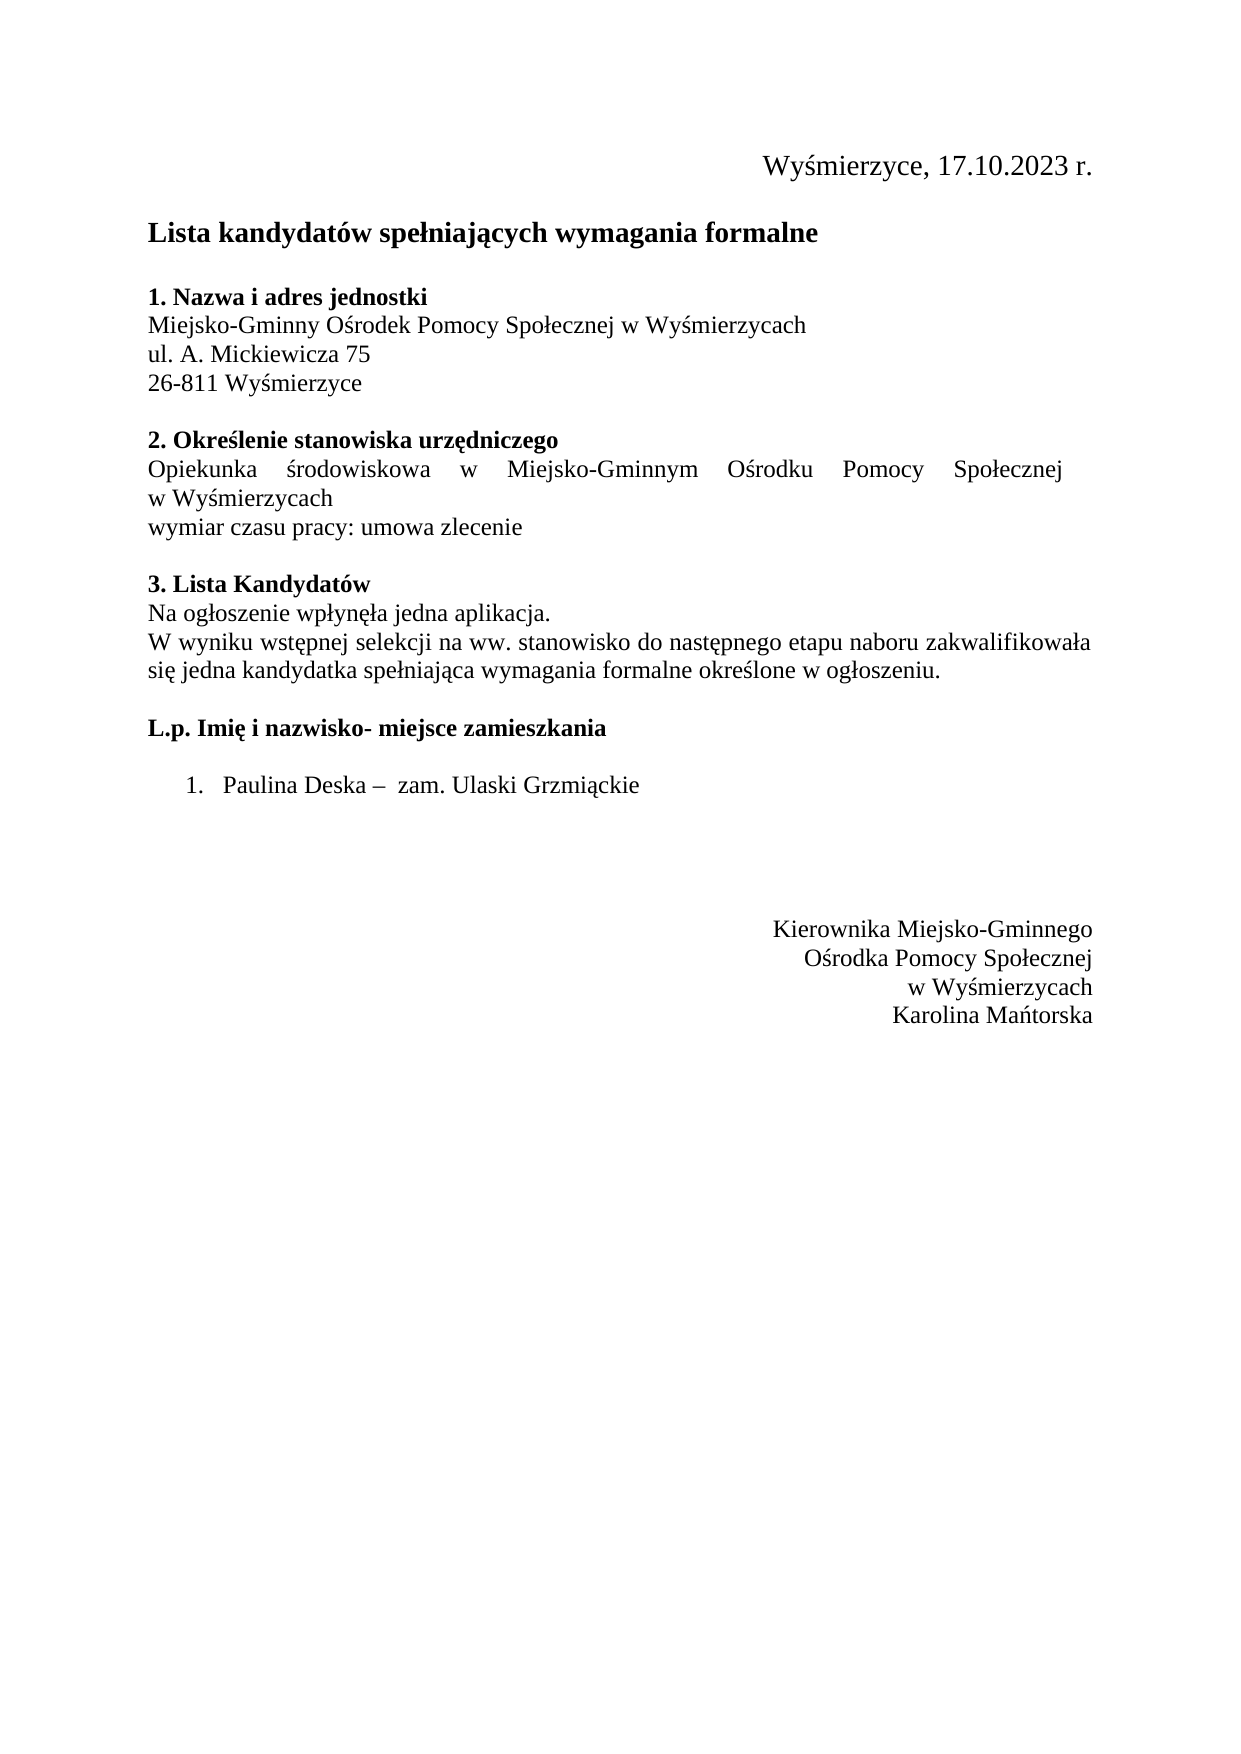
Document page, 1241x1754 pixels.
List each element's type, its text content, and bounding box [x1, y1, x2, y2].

text Na ogłoszenie wpłynęła jedna aplikacja. [148, 598, 1093, 627]
text Opiekunka środowiskowa w Miejsko-Gminnym Ośrodku Pomocy Społecznej w Wyśmierzycach [148, 454, 1093, 512]
text Ośrodka Pomocy Społecznej [148, 943, 1093, 972]
text w Wyśmierzycach [148, 972, 1093, 1001]
text Lista kandydatów spełniających wymagania formalne [148, 215, 1093, 248]
text W wyniku wstępnej selekcji na ww. stanowisko do następnego etapu naboru zakwalifikowała się jedna kandydatka spełniająca wymagania formalne określone w ogłoszeniu. [148, 627, 1093, 684]
text 26-811 Wyśmierzyce [148, 368, 1093, 397]
text 3. Lista Kandydatów [148, 569, 1093, 598]
text Miejsko-Gminny Ośrodek Pomocy Społecznej w Wyśmierzycach [148, 311, 1093, 339]
text Karolina Mańtorska [148, 1001, 1093, 1029]
text L.p. Imię i nazwisko- miejsce zamieszkania [148, 713, 1093, 742]
text Wyśmierzyce, 17.10.2023 r. [148, 148, 1093, 181]
text 1. Nazwa i adres jednostki [148, 282, 1093, 311]
text ul. A. Mickiewicza 75 [148, 339, 1093, 368]
text Kierownika Miejsko-Gminnego [148, 914, 1093, 943]
list Paulina Deska – zam. Ulaski Grzmiąckie [185, 771, 1093, 799]
text wymiar czasu pracy: umowa zlecenie [148, 512, 1093, 541]
text 2. Określenie stanowiska urzędniczego [148, 426, 1093, 454]
